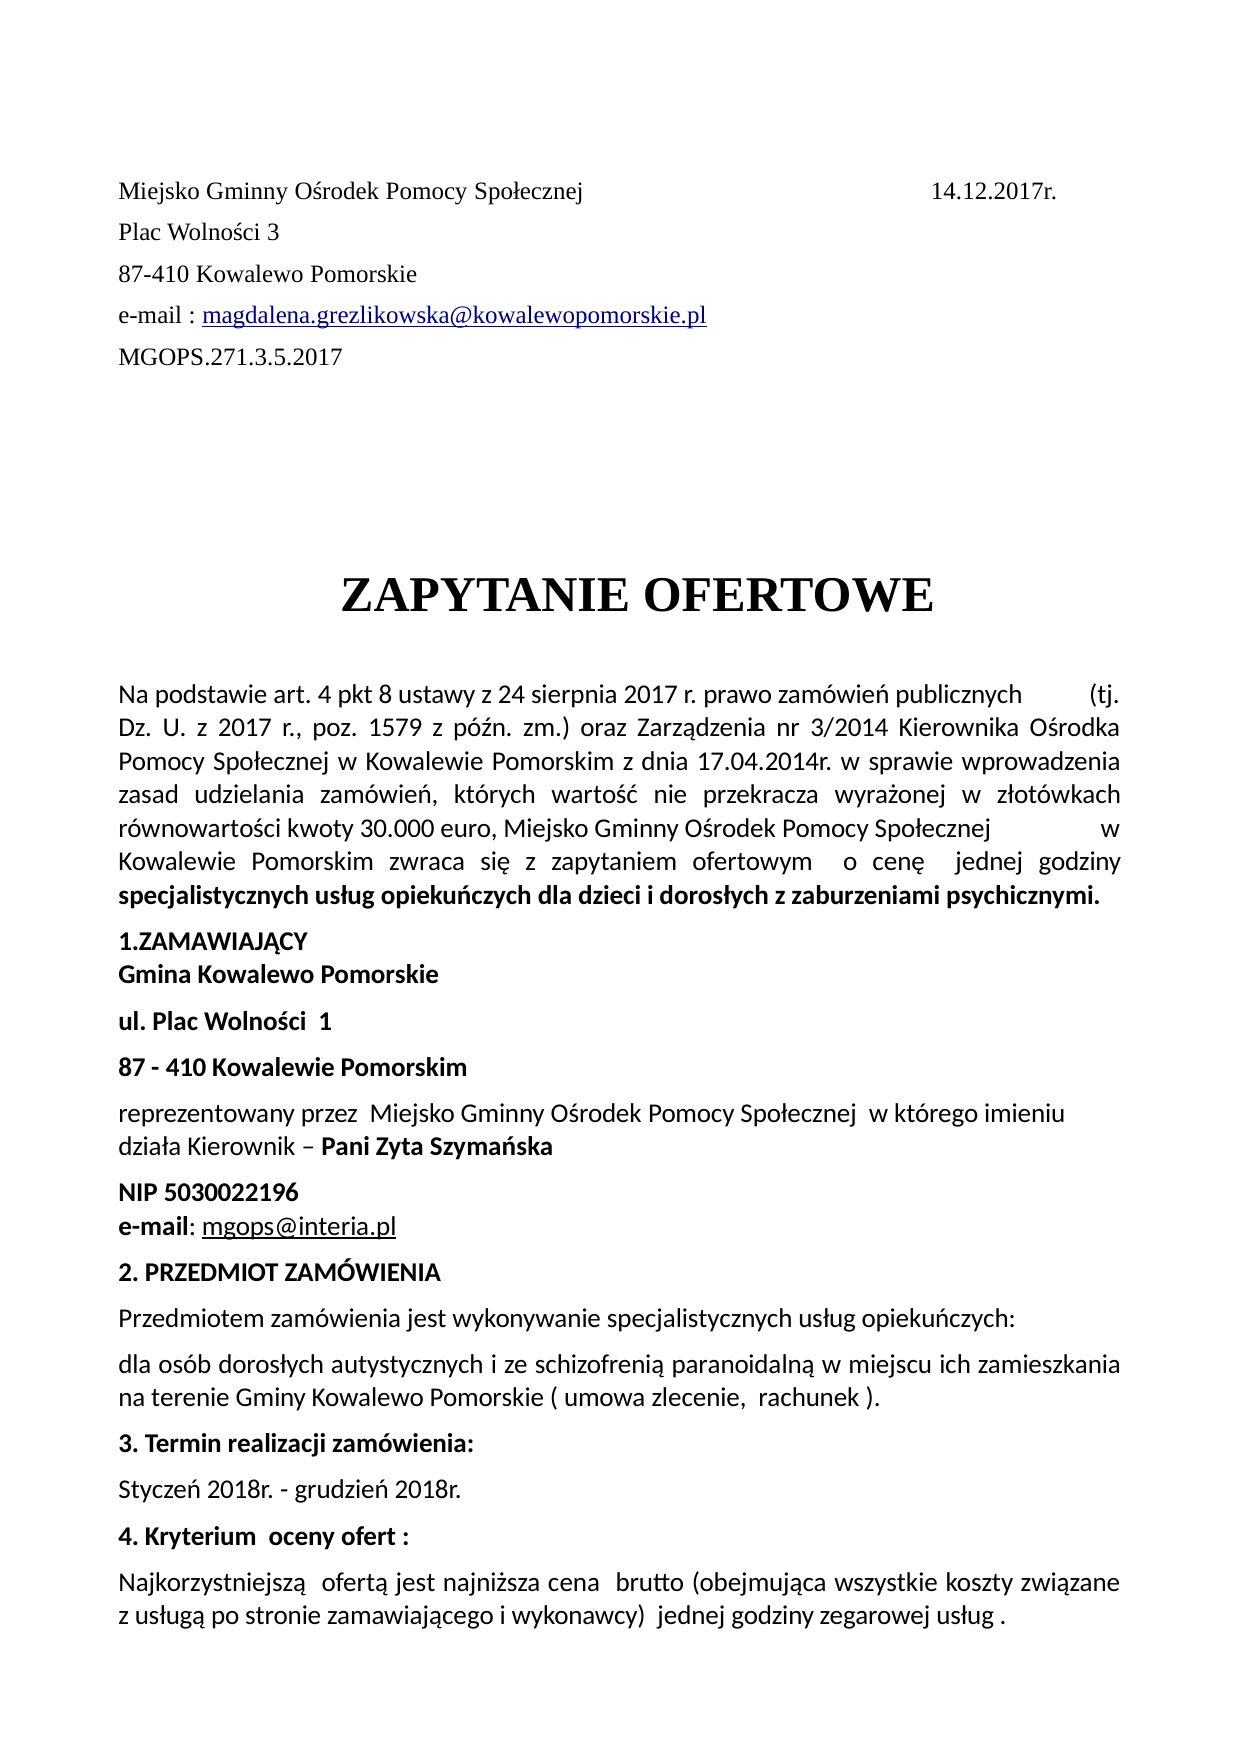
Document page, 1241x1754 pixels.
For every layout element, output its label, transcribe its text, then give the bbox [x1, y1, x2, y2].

text 87 - 410 Kowalewie Pomorskim [118, 1049, 1122, 1083]
text MGOPS.271.3.5.2017 [118, 342, 1122, 371]
text ul. Plac Wolności 1 [118, 1003, 1122, 1037]
text 2. PRZEDMIOT ZAMÓWIENIA [118, 1255, 1122, 1288]
text 3. Termin realizacji zamówienia: [118, 1426, 1122, 1460]
text 87-410 Kowalewo Pomorskie [118, 259, 1122, 288]
text Najkorzystniejszą ofertą jest najniższa cena brutto (obejmująca wszystkie koszty związane z usługą po stronie zamawiającego i wykonawcy) jednej godziny zegarowej usług . [118, 1564, 1122, 1632]
text Plac Wolności 3 [118, 217, 1122, 246]
text Styczeń 2018r. - grudzień 2018r. [118, 1472, 1122, 1506]
text reprezentowany przez Miejsko Gminny Ośrodek Pomocy Społecznej w którego imieniu działa Kierownik – Pani Zyta Szymańska [118, 1096, 1122, 1163]
text NIP 5030022196 e-mail: mgops@interia.pl [118, 1175, 1122, 1242]
text 4. Kryterium oceny ofert : [118, 1518, 1122, 1552]
text ZAPYTANIE OFERTOWE [118, 565, 1122, 622]
text e-mail : magdalena.grezlikowska@kowalewopomorskie.pl [118, 300, 1122, 329]
text Przedmiotem zamówienia jest wykonywanie specjalistycznych usług opiekuńczych: [118, 1301, 1122, 1334]
text Miejsko Gminny Ośrodek Pomocy Społecznej 14.12.2017r. [118, 176, 1122, 205]
text dla osób dorosłych autystycznych i ze schizofrenią paranoidalną w miejscu ich zamieszkania na terenie Gminy Kowalewo Pomorskie ( umowa zlecenie, rachunek ). [118, 1347, 1122, 1414]
text 1.ZAMAWIAJĄCY Gmina Kowalewo Pomorskie [118, 924, 1122, 991]
text Na podstawie art. 4 pkt 8 ustawy z 24 sierpnia 2017 r. prawo zamówień publicznych (tj. Dz. U. z 2017 r., poz. 1579 z późn. zm.) oraz Zarządzenia nr 3/2014 Kierownika Ośrodka Pomocy Społecznej w Kowalewie Pomorskim z dnia 17.04.2014r. w sprawie wprowadzenia zasad udzielania zamówień, których wartość nie przekracza wyrażonej w złotówkach równowartości kwoty 30.000 euro, Miejsko Gminny Ośrodek Pomocy Społecznej w Kowalewie Pomorskim zwraca się z zapytaniem ofertowym o cenę jednej godziny specjalistycznych usług opiekuńczych dla dzieci i dorosłych z zaburzeniami psychicznymi. [118, 677, 1122, 911]
